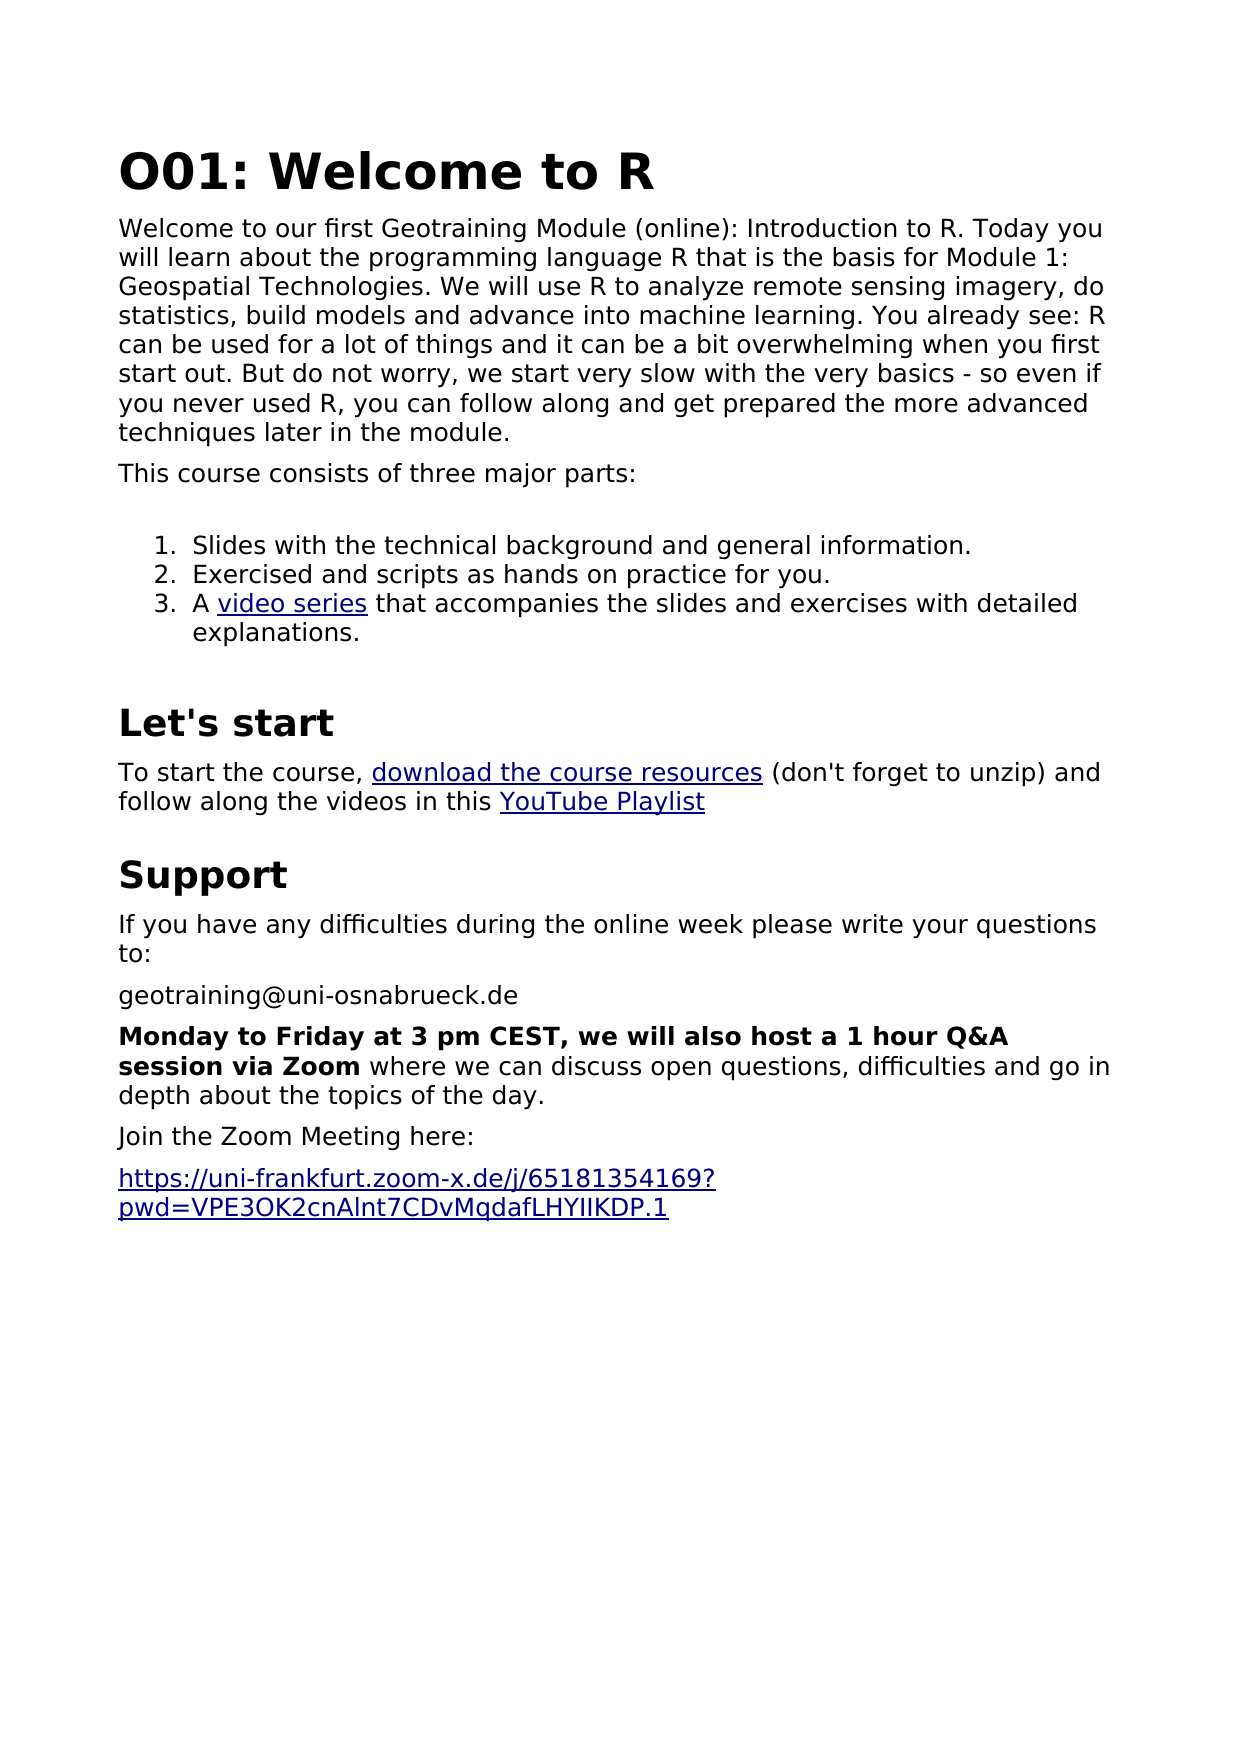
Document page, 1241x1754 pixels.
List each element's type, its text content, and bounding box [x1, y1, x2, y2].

text If you have any difficulties during the online week please write your questions to: [118, 910, 1122, 968]
list A video series that accompanies the slides and exercises with detailed explanations. [177, 589, 1122, 647]
text This course consists of three major parts: [118, 460, 1122, 489]
subtitle Let's start [118, 702, 1122, 746]
subtitle O01: Welcome to R [118, 143, 1122, 201]
text To start the course, download the course resources (don't forget to unzip) and follow along the videos in this YouTube Playlist [118, 758, 1122, 816]
list Exercised and scripts as hands on practice for you. [177, 560, 1122, 589]
text https://uni-frankfurt.zoom-x.de/j/65181354169?pwd=VPE3OK2cnAlnt7CDvMqdafLHYIIKDP.1 [118, 1164, 1122, 1223]
list Slides with the technical background and general information. [177, 531, 1122, 560]
text Monday to Friday at 3 pm CEST, we will also host a 1 hour Q&A session via Zoom where we can discuss open questions, difficulties and go in depth about the topics of the day. [118, 1023, 1122, 1110]
text geotraining@uni-osnabrueck.de [118, 981, 1122, 1010]
text Welcome to our first Geotraining Module (online): Introduction to R. Today you will learn about the programming language R that is the basis for Module 1: Geospatial Technologies. We will use R to analyze remote sensing imagery, do statistics, build models and advance into machine learning. You already see: R can be used for a lot of things and it can be a bit overwhelming when you first start out. But do not worry, we start very slow with the very basics - so even if you never used R, you can follow along and get prepared the more advanced techniques later in the module. [118, 214, 1122, 447]
text Join the Zoom Meeting here: [118, 1123, 1122, 1152]
subtitle Support [118, 854, 1122, 898]
